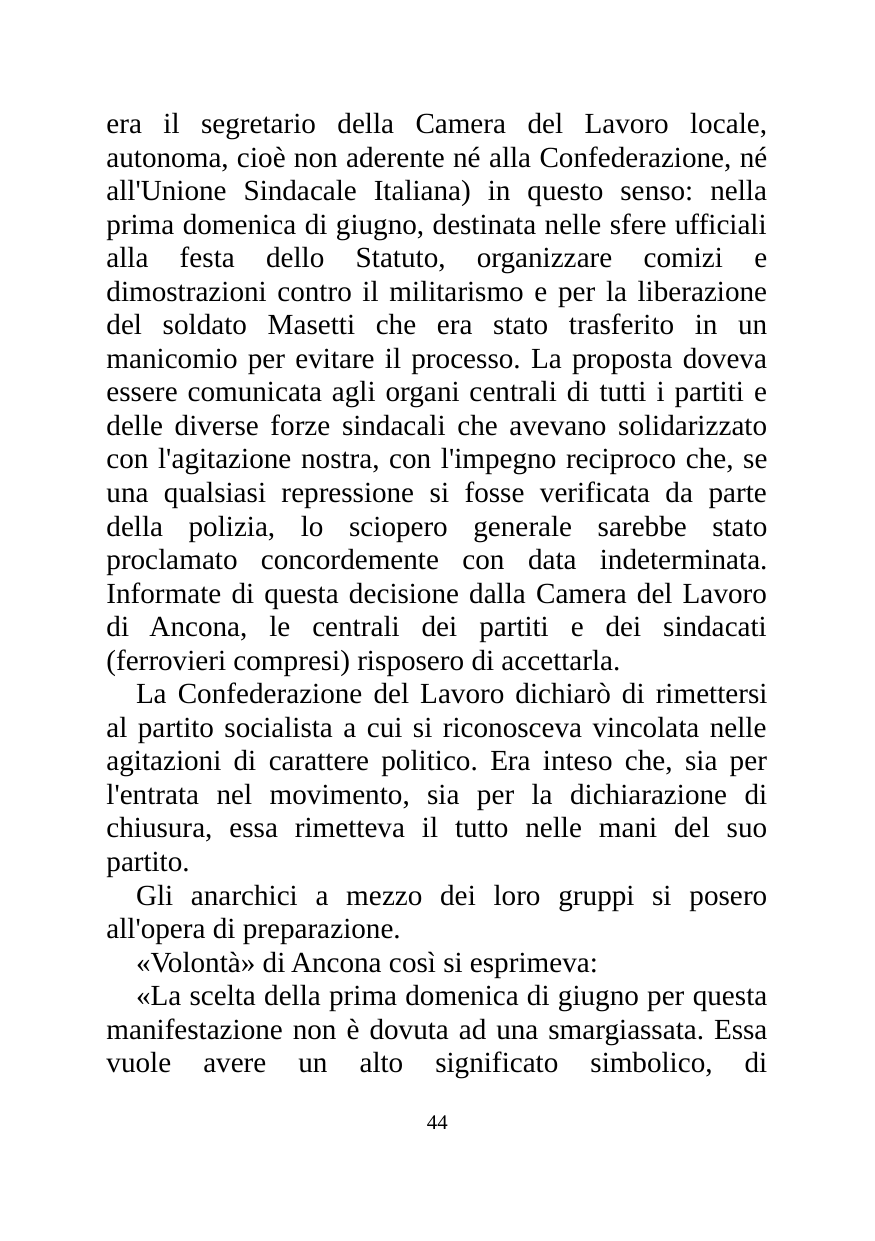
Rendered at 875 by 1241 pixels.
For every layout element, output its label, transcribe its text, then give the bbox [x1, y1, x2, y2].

text Gli anarchici a mezzo dei loro gruppi si posero all'opera di preparazione. [106, 878, 768, 945]
text «La scelta della prima domenica di giugno per questa manifestazione non è dovuta ad una smargiassata. Essa vuole avere un alto significato simbolico, di [106, 978, 768, 1079]
text La Confederazione del Lavoro dichiarò di rimettersi al partito socialista a cui si riconosceva vincolata nelle agitazioni di carattere politico. Era inteso che, sia per l'entrata nel movimento, sia per la dichiarazione di chiusura, essa rimetteva il tutto nelle mani del suo partito. [106, 676, 768, 878]
text «Volontà» di Ancona così si esprimeva: [106, 945, 768, 978]
text era il segretario della Camera del Lavoro locale, autonoma, cioè non aderente né alla Confederazione, né all'Unione Sindacale Italiana) in questo senso: nella prima domenica di giugno, destinata nelle sfere ufficiali alla festa dello Statuto, organizzare comizi e dimostrazioni contro il militarismo e per la liberazione del soldato Masetti che era stato trasferito in un manicomio per evitare il processo. La proposta doveva essere comunicata agli organi centrali di tutti i partiti e delle diverse forze sindacali che avevano solidarizzato con l'agitazione nostra, con l'impegno reciproco che, se una qualsiasi repressione si fosse verificata da parte della polizia, lo sciopero generale sarebbe stato proclamato concordemente con data indeterminata. Informate di questa decisione dalla Camera del Lavoro di Ancona, le centrali dei partiti e dei sindacati (ferrovieri compresi) risposero di accettarla. [106, 106, 768, 676]
